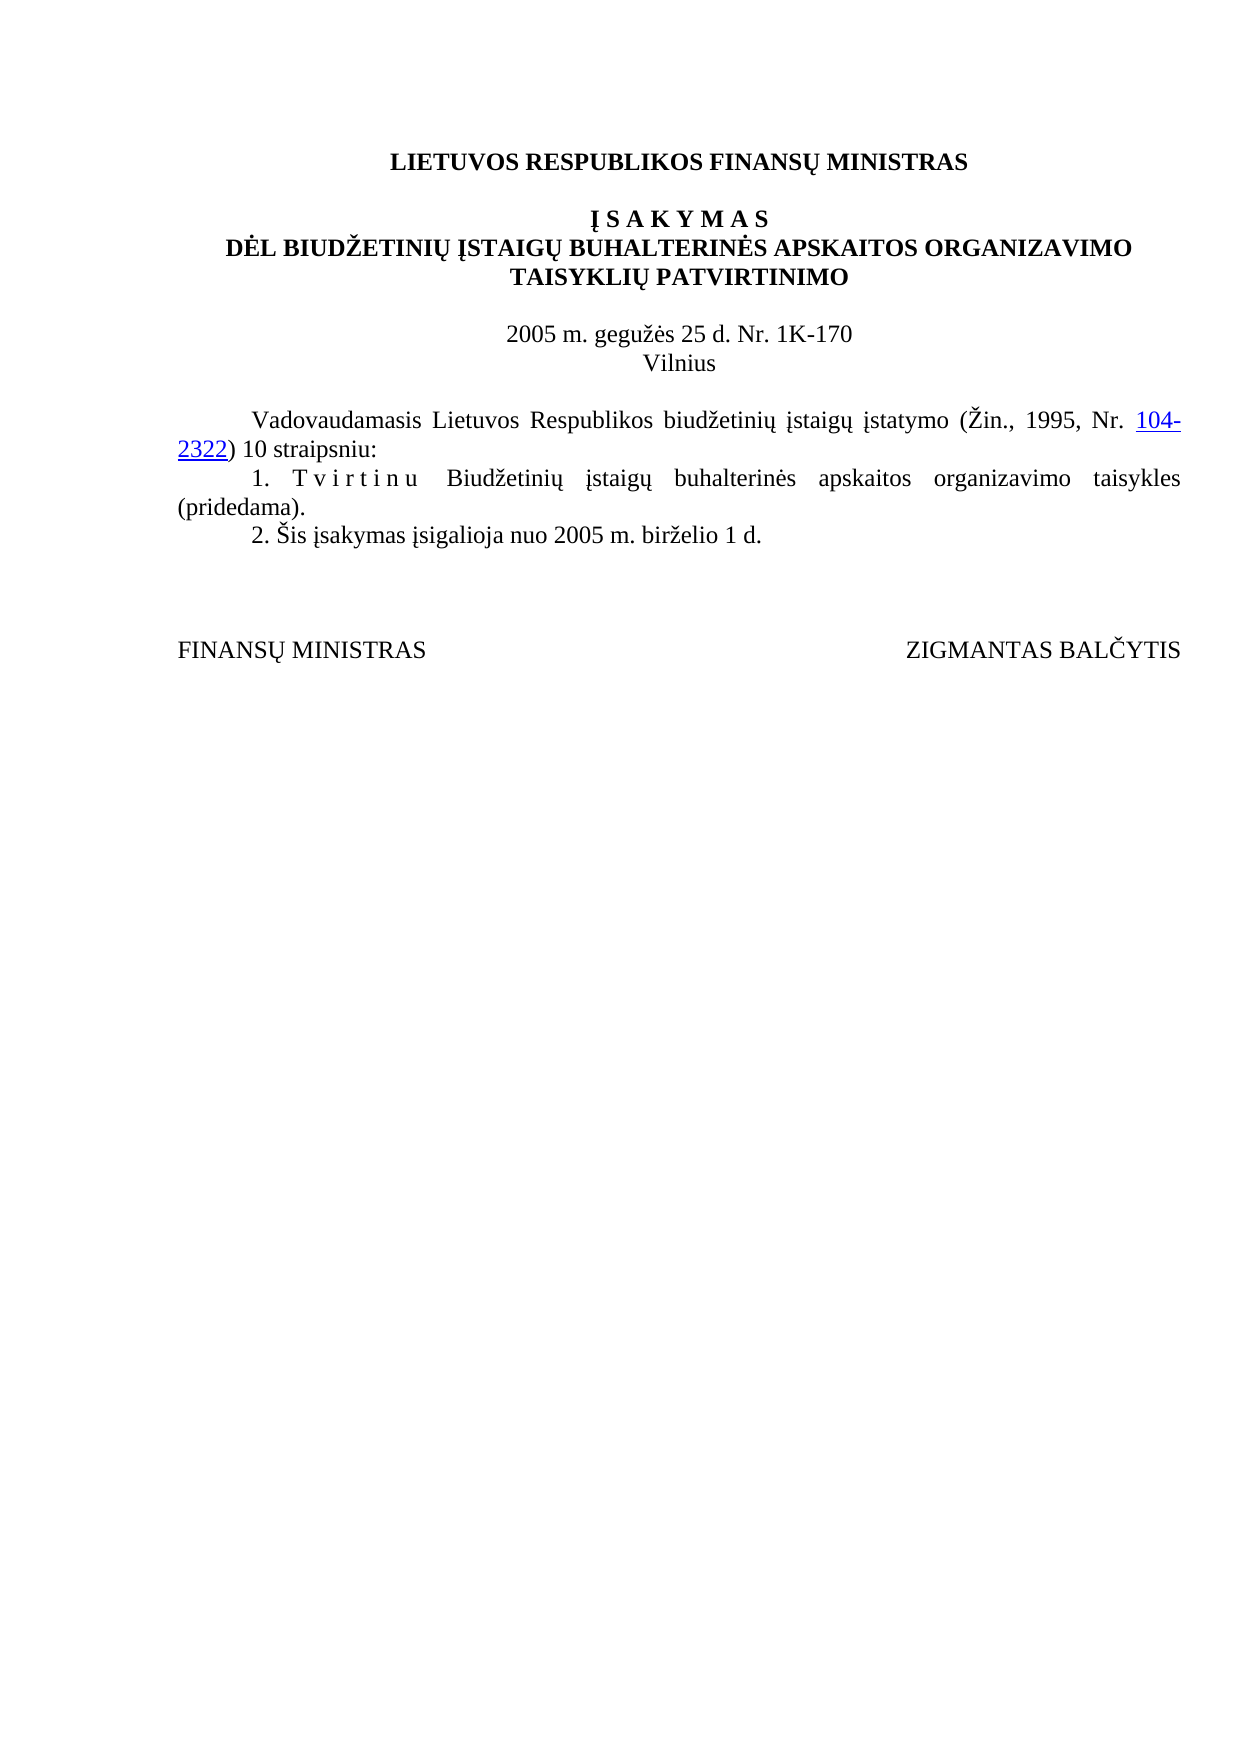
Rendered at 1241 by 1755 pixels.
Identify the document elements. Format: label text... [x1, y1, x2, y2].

text Į S A K Y M A S [177, 204, 1181, 233]
text Vilnius [177, 348, 1181, 377]
text FINANSŲ MINISTRAS ZIGMANTAS BALČYTIS [177, 636, 1181, 664]
text 2. Šis įsakymas įsigalioja nuo 2005 m. birželio 1 d. [177, 521, 1181, 549]
text DĖL BIUDŽETINIŲ ĮSTAIGŲ BUHALTERINĖS APSKAITOS ORGANIZAVIMO TAISYKLIŲ PATVIRTINIMO [177, 233, 1181, 291]
text 2005 m. gegužės 25 d. Nr. 1K-170 [177, 319, 1181, 348]
text Vadovaudamasis Lietuvos Respublikos biudžetinių įstaigų įstatymo (Žin., 1995, Nr. 104-2322) 10 straipsniu: [177, 406, 1181, 463]
text 1. Tvirtinu Biudžetinių įstaigų buhalterinės apskaitos organizavimo taisykles (pridedama). [177, 463, 1181, 521]
text LIETUVOS RESPUBLIKOS FINANSŲ MINISTRAS [177, 147, 1181, 176]
